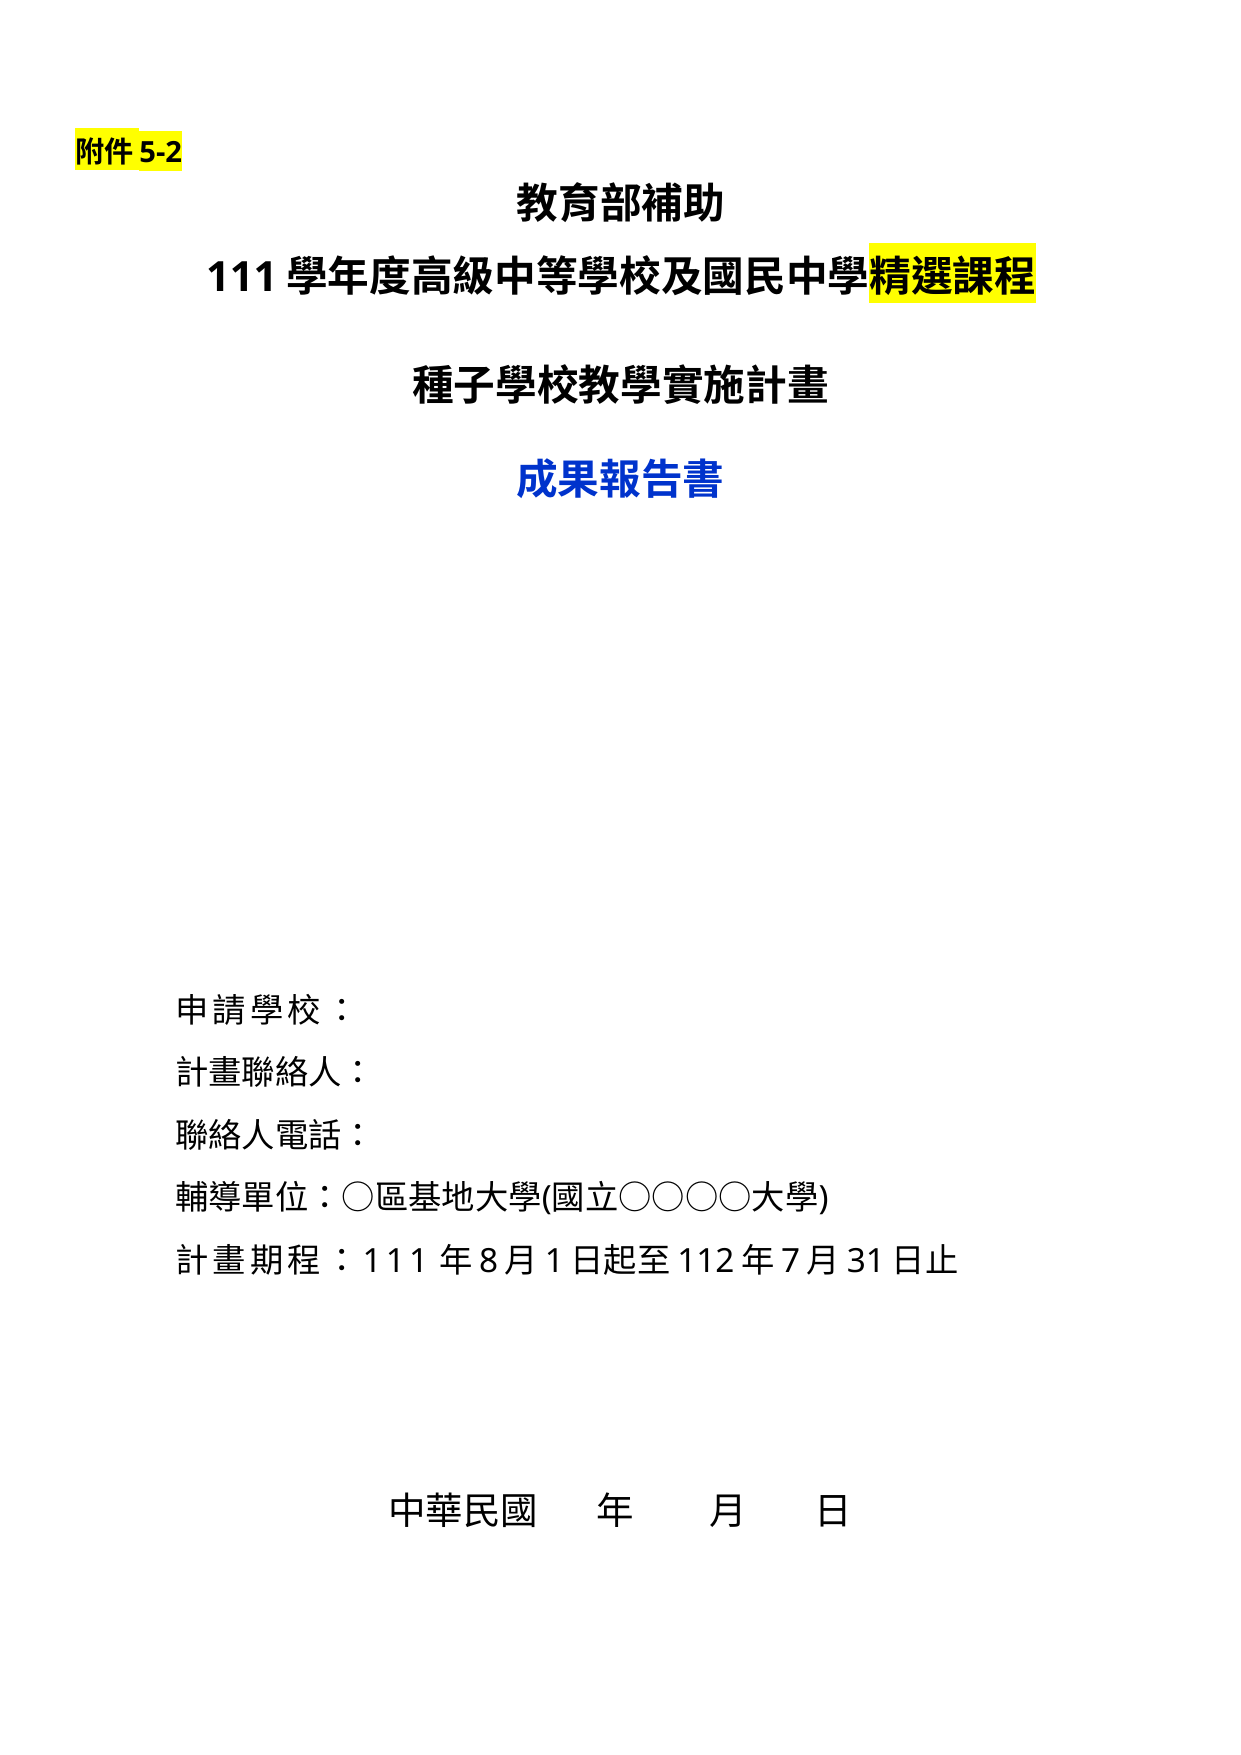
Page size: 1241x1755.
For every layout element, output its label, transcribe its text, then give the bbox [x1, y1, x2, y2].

text 申請學校： [175, 966, 1165, 1028]
text 計畫聯絡人： [175, 1028, 1165, 1091]
subtitle 種子學校教學實施計畫 [75, 341, 1165, 403]
text 附件5-2 [75, 108, 1165, 170]
subtitle 成果報告書 [75, 435, 1165, 497]
text 聯絡人電話： [175, 1091, 1165, 1153]
text 111學年度高級中等學校及國民中學精選課程 [75, 243, 1165, 303]
text 計畫期程：111年8月1日起至112年7月31日止 [175, 1216, 1165, 1278]
text 中華民國 年 月 日 [75, 1466, 1165, 1528]
text 輔導單位：○區基地大學(國立○○○○大學) [175, 1153, 1165, 1216]
text 教育部補助 [75, 170, 1165, 231]
